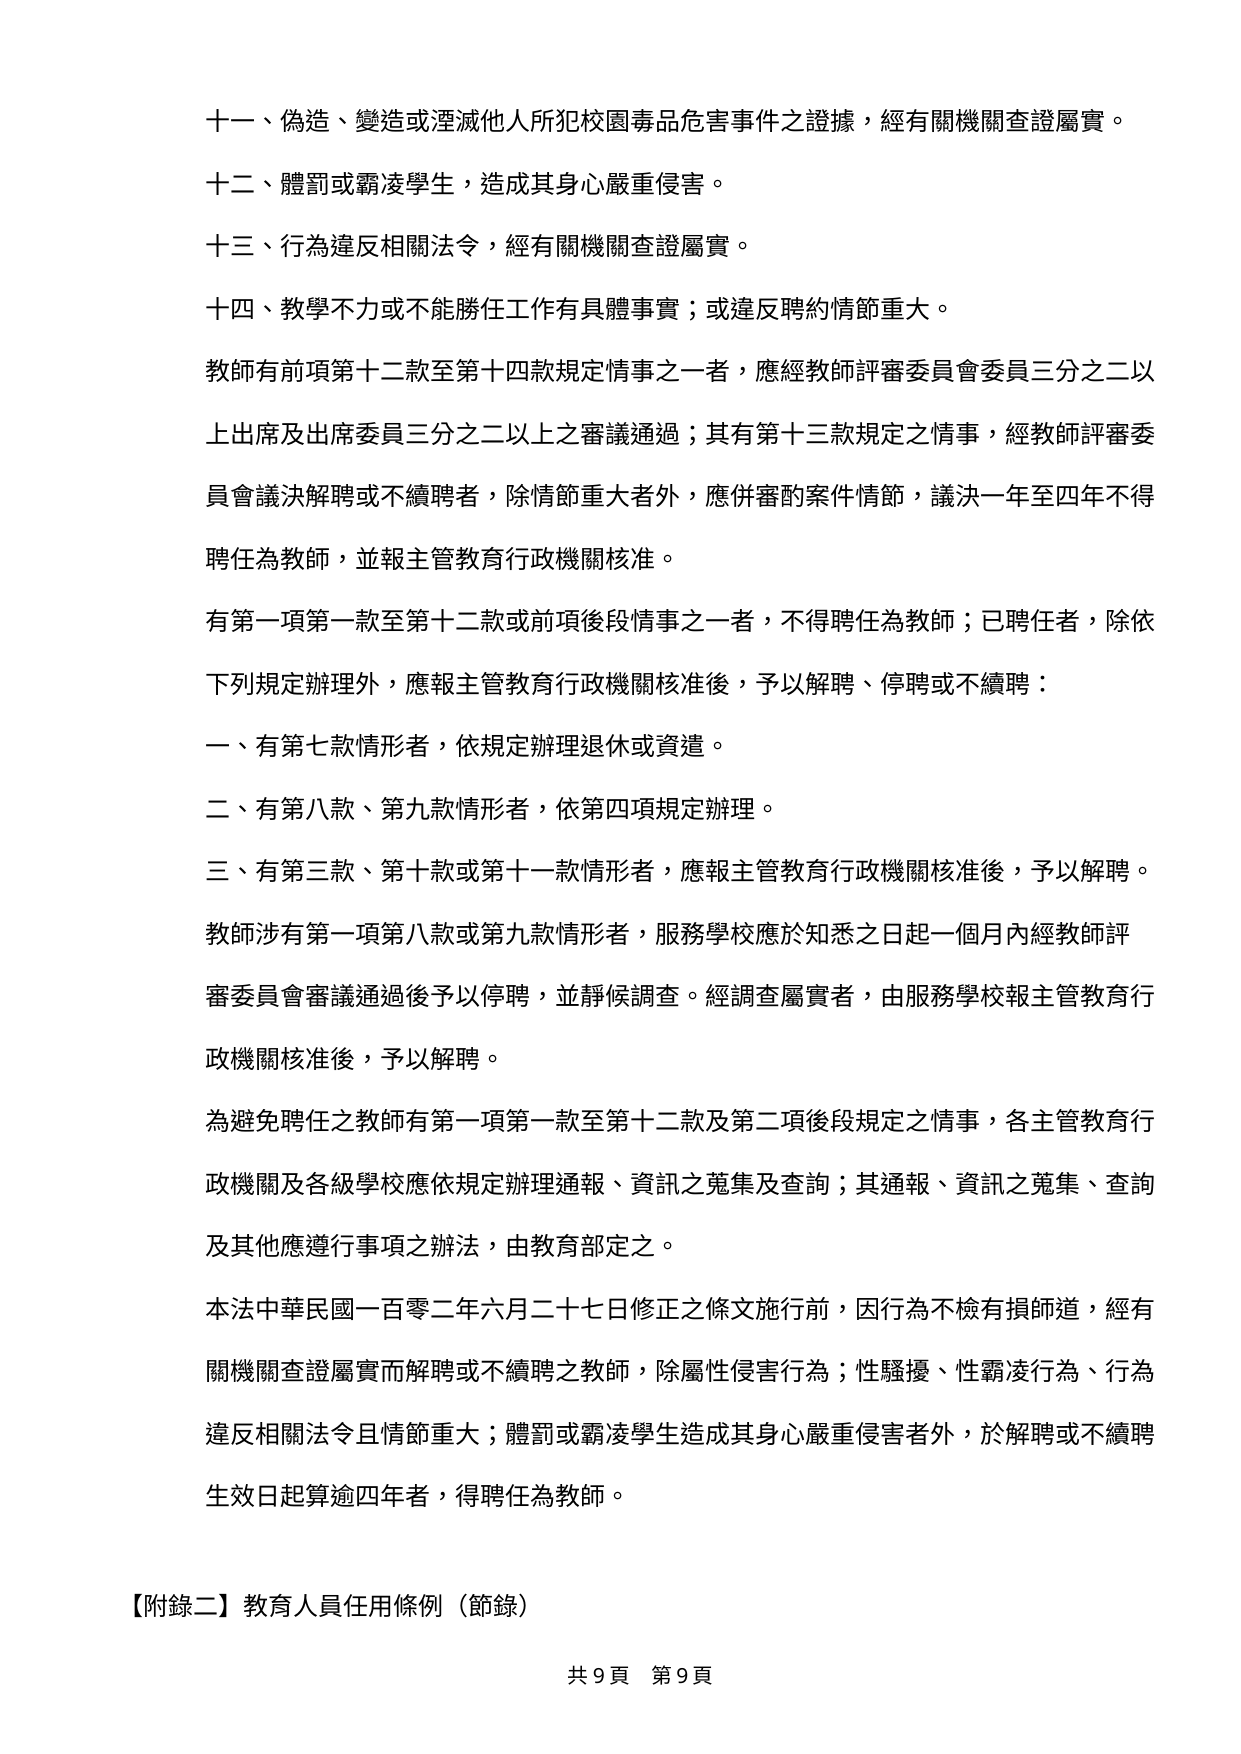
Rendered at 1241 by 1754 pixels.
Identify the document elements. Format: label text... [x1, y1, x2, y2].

text 審委員會審議通過後予以停聘，並靜候調查。經調查屬實者，由服務學校報主管教育行政機關核准後，予以解聘。 [206, 953, 1162, 1078]
text 有第一項第一款至第十二款或前項後段情事之一者，不得聘任為教師；已聘任者，除依下列規定辦理外，應報主管教育行政機關核准後，予以解聘、停聘或不續聘： [206, 578, 1162, 703]
text 十二、體罰或霸凌學生，造成其身心嚴重侵害。 [118, 141, 1162, 203]
text 二、有第八款、第九款情形者，依第四項規定辦理。 [118, 766, 1162, 828]
text 為避免聘任之教師有第一項第一款至第十二款及第二項後段規定之情事，各主管教育行政機關及各級學校應依規定辦理通報、資訊之蒐集及查詢；其通報、資訊之蒐集、查詢及其他應遵行事項之辦法，由教育部定之。 [206, 1078, 1162, 1266]
text 十一、偽造、變造或湮滅他人所犯校園毒品危害事件之證據，經有關機關查證屬實。 [118, 78, 1162, 141]
text 本法中華民國一百零二年六月二十七日修正之條文施行前，因行為不檢有損師道，經有關機關查證屬實而解聘或不續聘之教師，除屬性侵害行為；性騷擾、性霸凌行為、行為違反相關法令且情節重大；體罰或霸凌學生造成其身心嚴重侵害者外，於解聘或不續聘生效日起算逾四年者，得聘任為教師。 [206, 1266, 1162, 1516]
text 十三、行為違反相關法令，經有關機關查證屬實。 [118, 203, 1162, 266]
text 【附錄二】教育人員任用條例（節錄） [118, 1582, 1162, 1624]
text 十四、教學不力或不能勝任工作有具體事實；或違反聘約情節重大。 [118, 266, 1162, 328]
text 三、有第三款、第十款或第十一款情形者，應報主管教育行政機關核准後，予以解聘。 [118, 828, 1162, 891]
text 一、有第七款情形者，依規定辦理退休或資遣。 [118, 703, 1162, 766]
text 教師有前項第十二款至第十四款規定情事之一者，應經教師評審委員會委員三分之二以上出席及出席委員三分之二以上之審議通過；其有第十三款規定之情事，經教師評審委員會議決解聘或不續聘者，除情節重大者外，應併審酌案件情節，議決一年至四年不得聘任為教師，並報主管教育行政機關核准。 [206, 328, 1162, 578]
text 教師涉有第一項第八款或第九款情形者，服務學校應於知悉之日起一個月內經教師評 [131, 891, 1162, 953]
